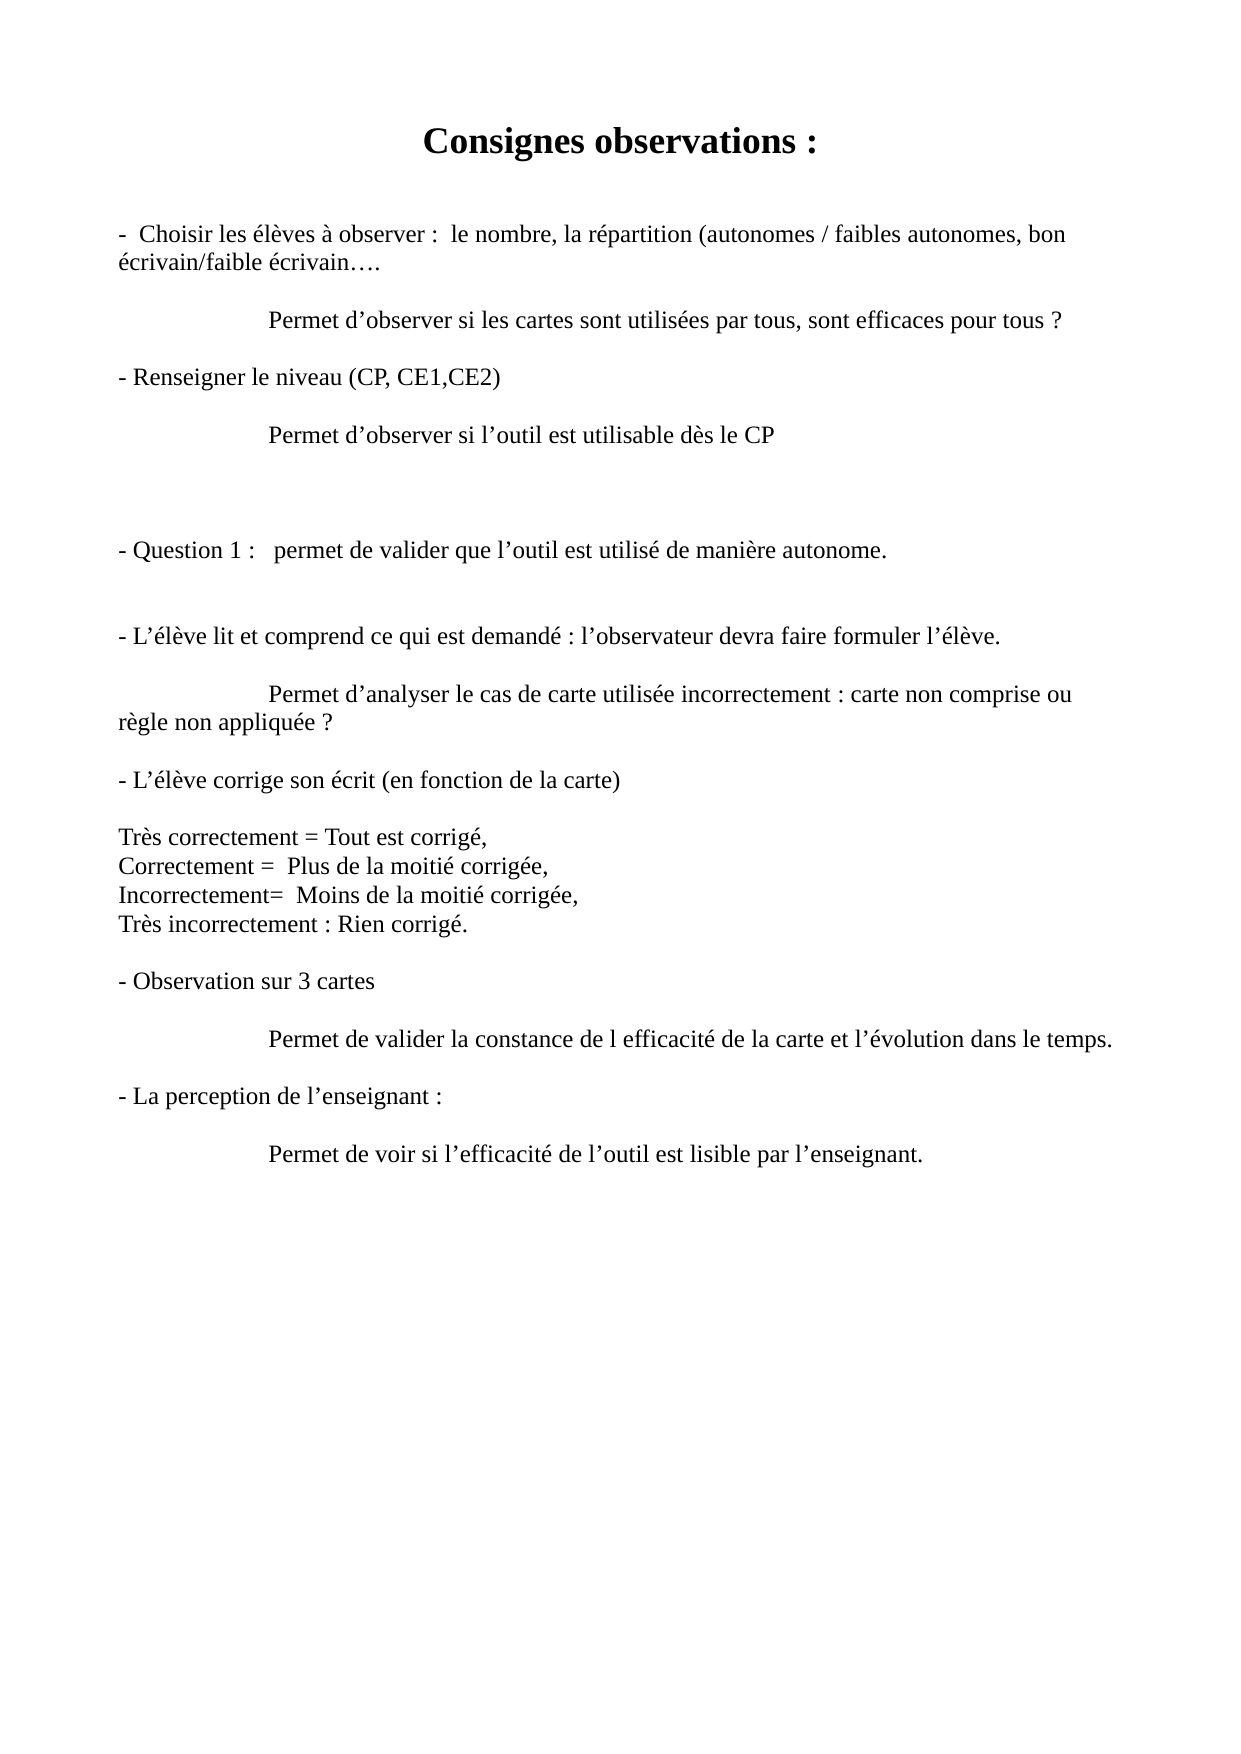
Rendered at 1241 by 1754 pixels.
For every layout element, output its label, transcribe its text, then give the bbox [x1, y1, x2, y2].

text Incorrectement= Moins de la moitié corrigée, [118, 880, 1122, 909]
text - Renseigner le niveau (CP, CE1,CE2) [118, 362, 1122, 391]
text - Observation sur 3 cartes [118, 966, 1122, 995]
text Permet d’analyser le cas de carte utilisée incorrectement : carte non comprise ou règle non appliquée ? [118, 679, 1122, 736]
text - L’élève corrige son écrit (en fonction de la carte) [118, 765, 1122, 794]
text Très incorrectement : Rien corrigé. [118, 909, 1122, 937]
text Permet d’observer si l’outil est utilisable dès le CP [118, 420, 1122, 449]
text Correctement = Plus de la moitié corrigée, [118, 851, 1122, 880]
text - La perception de l’enseignant : [118, 1081, 1122, 1110]
text Permet de voir si l’efficacité de l’outil est lisible par l’enseignant. [118, 1139, 1122, 1167]
text Consignes observations : [118, 118, 1122, 161]
text - L’élève lit et comprend ce qui est demandé : l’observateur devra faire formuler l’élève. [118, 621, 1122, 650]
text Permet de valider la constance de l efficacité de la carte et l’évolution dans le temps. [118, 1024, 1122, 1052]
text - Question 1 : permet de valider que l’outil est utilisé de manière autonome. [118, 535, 1122, 564]
text Très correctement = Tout est corrigé, [118, 822, 1122, 851]
text - Choisir les élèves à observer : le nombre, la répartition (autonomes / faibles autonomes, bon écrivain/faible écrivain…. [118, 219, 1122, 276]
text Permet d’observer si les cartes sont utilisées par tous, sont efficaces pour tous ? [118, 305, 1122, 334]
